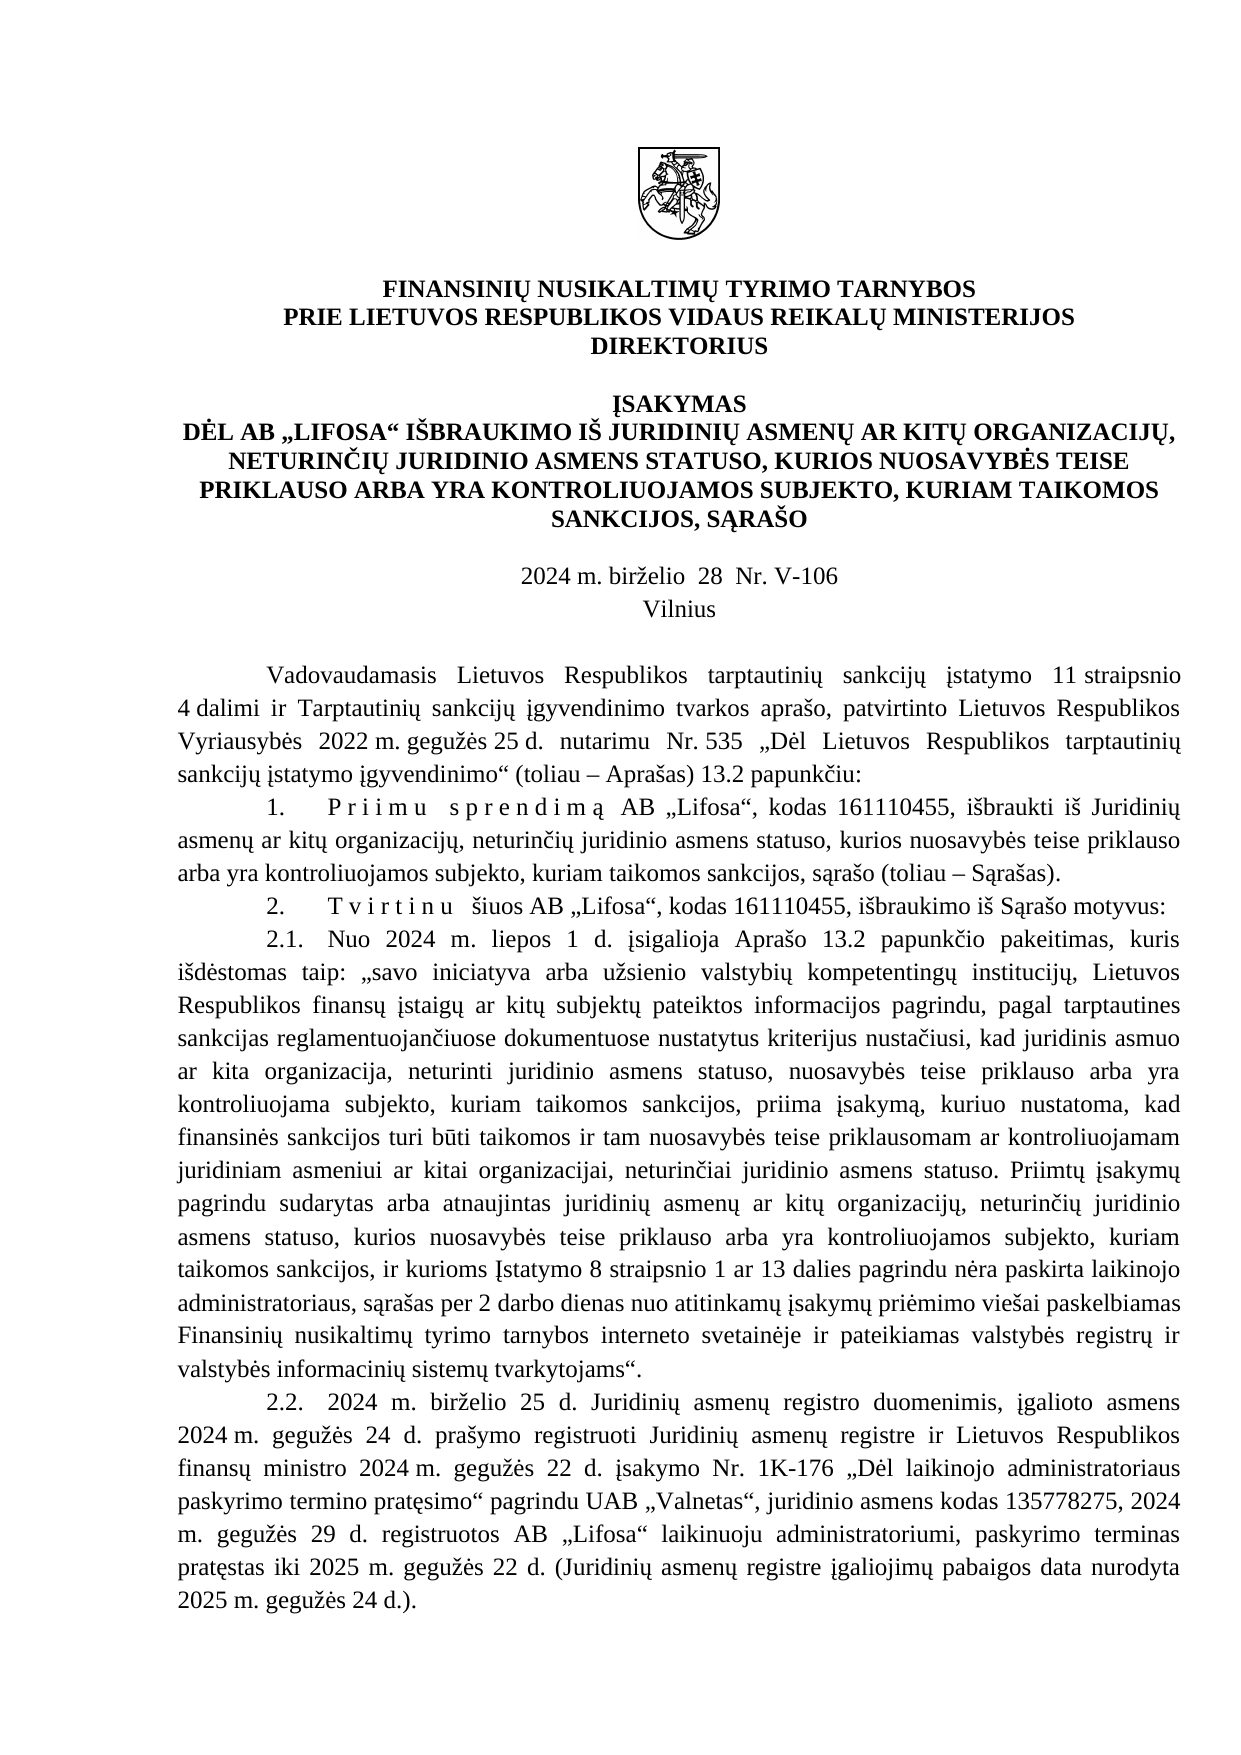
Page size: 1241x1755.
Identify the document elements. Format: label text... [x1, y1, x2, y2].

text FINANSINIŲ NUSIKALTIMŲ TYRIMO TARNYBOS [177, 274, 1181, 302]
text Vadovaudamasis Lietuvos Respublikos tarptautinių sankcijų įstatymo 11 straipsnio 4 dalimi ir Tarptautinių sankcijų įgyvendinimo tvarkos aprašo, patvirtinto Lietuvos Respublikos Vyriausybės 2022 m. gegužės 25 d. nutarimu Nr. 535 „Dėl Lietuvos Respublikos tarptautinių sankcijų įstatymo įgyvendinimo“ (toliau – Aprašas) 13.2 papunkčiu: [177, 660, 1181, 788]
text 2.2. 2024 m. birželio 25 d. Juridinių asmenų registro duomenimis, įgalioto asmens 2024 m. gegužės 24 d. prašymo registruoti Juridinių asmenų registre ir Lietuvos Respublikos finansų ministro 2024 m. gegužės 22 d. įsakymo Nr. 1K-176 „Dėl laikinojo administratoriaus paskyrimo termino pratęsimo“ pagrindu UAB „Valnetas“, juridinio asmens kodas 135778275, 2024 m. gegužės 29 d. registruotos AB „Lifosa“ laikinuoju administratoriumi, paskyrimo terminas pratęstas iki 2025 m. gegužės 22 d. (Juridinių asmenų registre įgaliojimų pabaigos data nurodyta 2025 m. gegužės 24 d.). [177, 1387, 1181, 1613]
text ĮSAKYMAS [177, 389, 1181, 417]
text 2.1. Nuo 2024 m. liepos 1 d. įsigalioja Aprašo 13.2 papunkčio pakeitimas, kuris išdėstomas taip: „savo iniciatyva arba užsienio valstybių kompetentingų institucijų, Lietuvos Respublikos finansų įstaigų ar kitų subjektų pateiktos informacijos pagrindu, pagal tarptautines sankcijas reglamentuojančiuose dokumentuose nustatytus kriterijus nustačiusi, kad juridinis asmuo ar kita organizacija, neturinti juridinio asmens statuso, nuosavybės teise priklauso arba yra kontroliuojama subjekto, kuriam taikomos sankcijos, priima įsakymą, kuriuo nustatoma, kad finansinės sankcijos turi būti taikomos ir tam nuosavybės teise priklausomam ar kontroliuojamam juridiniam asmeniui ar kitai organizacijai, neturinčiai juridinio asmens statuso. Priimtų įsakymų pagrindu sudarytas arba atnaujintas juridinių asmenų ar kitų organizacijų, neturinčių juridinio asmens statuso, kurios nuosavybės teise priklauso arba yra kontroliuojamos subjekto, kuriam taikomos sankcijos, ir kurioms Įstatymo 8 straipsnio 1 ar 13 dalies pagrindu nėra paskirta laikinojo administratoriaus, sąrašas per 2 darbo dienas nuo atitinkamų įsakymų priėmimo viešai paskelbiamas Finansinių nusikaltimų tyrimo tarnybos interneto svetainėje ir pateikiamas valstybės registrų ir valstybės informacinių sistemų tvarkytojams“. [177, 924, 1181, 1382]
text 1. Priimu sprendimą AB „Lifosa“, kodas 161110455, išbraukti iš Juridinių asmenų ar kitų organizacijų, neturinčių juridinio asmens statuso, kurios nuosavybės teise priklauso arba yra kontroliuojamos subjekto, kuriam taikomos sankcijos, sąrašo (toliau – Sąrašas). [177, 792, 1181, 887]
text PRIE LIETUVOS RESPUBLIKOS VIDAUS REIKALŲ MINISTERIJOS [177, 302, 1181, 331]
text 2. Tvirtinu šiuos AB „Lifosa“, kodas 161110455, išbraukimo iš Sąrašo motyvus: [177, 891, 1181, 920]
text Vilnius [177, 594, 1181, 623]
text 2024 m. birželio 28 Nr. V-106 [177, 561, 1181, 590]
text DIREKTORIUS [177, 331, 1181, 360]
text DĖL AB „LIFOSA“ IŠBRAUKIMO IŠ juridinIŲ asmENų ar kitŲ organizacijŲ, neturinČIŲ juridinio asmens statuso, KURIOS NUOSAVYBĖS TEISE priklausO arba YRA kontroliuojamoS subjekto, kuriam taikomos sankcijos, SĄRAŠO [177, 417, 1181, 532]
